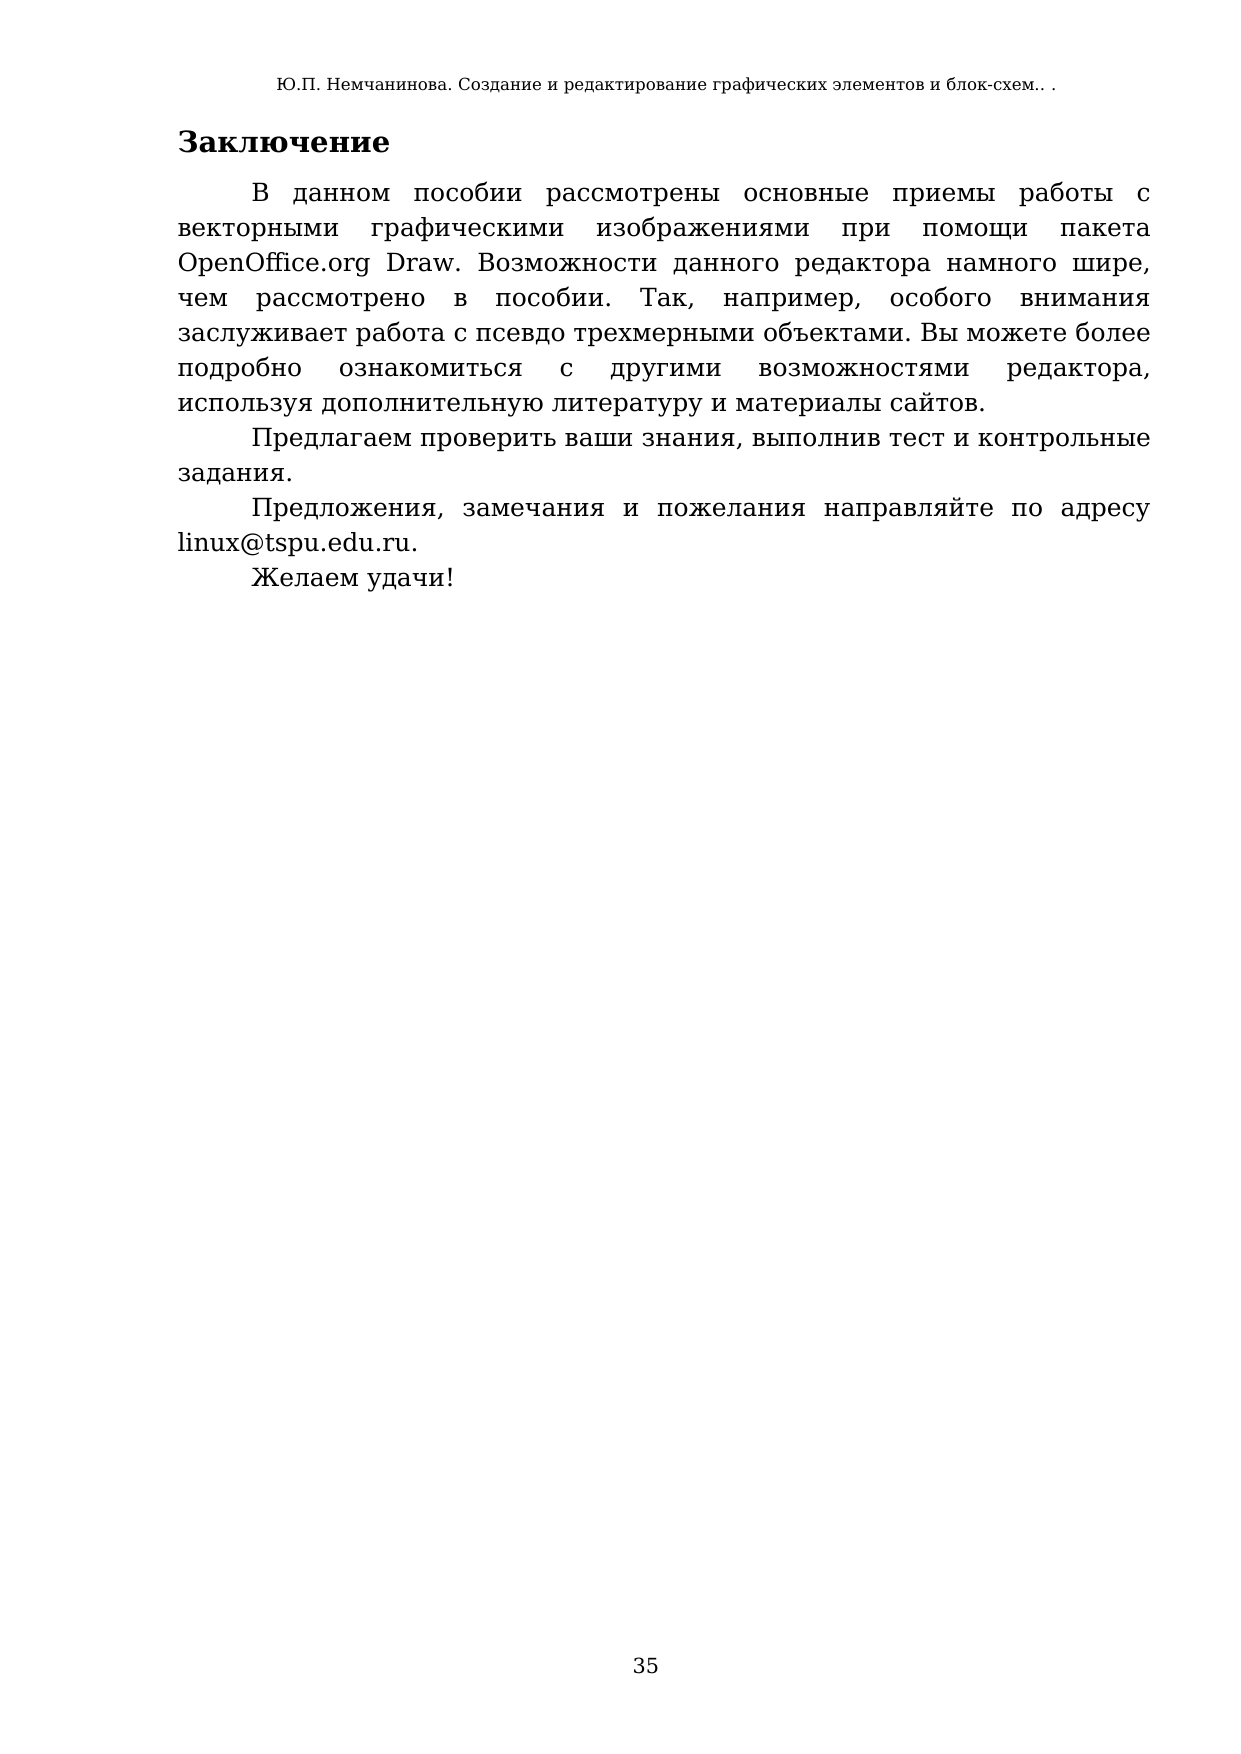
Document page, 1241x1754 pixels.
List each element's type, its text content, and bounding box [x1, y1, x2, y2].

subtitle Заключение [177, 125, 1152, 159]
text Желаем удачи! [177, 563, 1152, 592]
text Предложения, замечания и пожелания направляйте по адресу linux@tspu.edu.ru. [177, 493, 1152, 557]
text Предлагаем проверить ваши знания, выполнив тест и контрольные задания. [177, 423, 1152, 487]
text В данном пособии рассмотрены основные приемы работы с векторными графическими изображениями при помощи пакета OpenOffice.org Draw. Возможности данного редактора намного шире, чем рассмотрено в пособии. Так, например, особого внимания заслуживает работа с псевдо трехмерными объектами. Вы можете более подробно ознакомиться с другими возможностями редактора, используя дополнительную литературу и материалы сайтов. [177, 178, 1152, 417]
